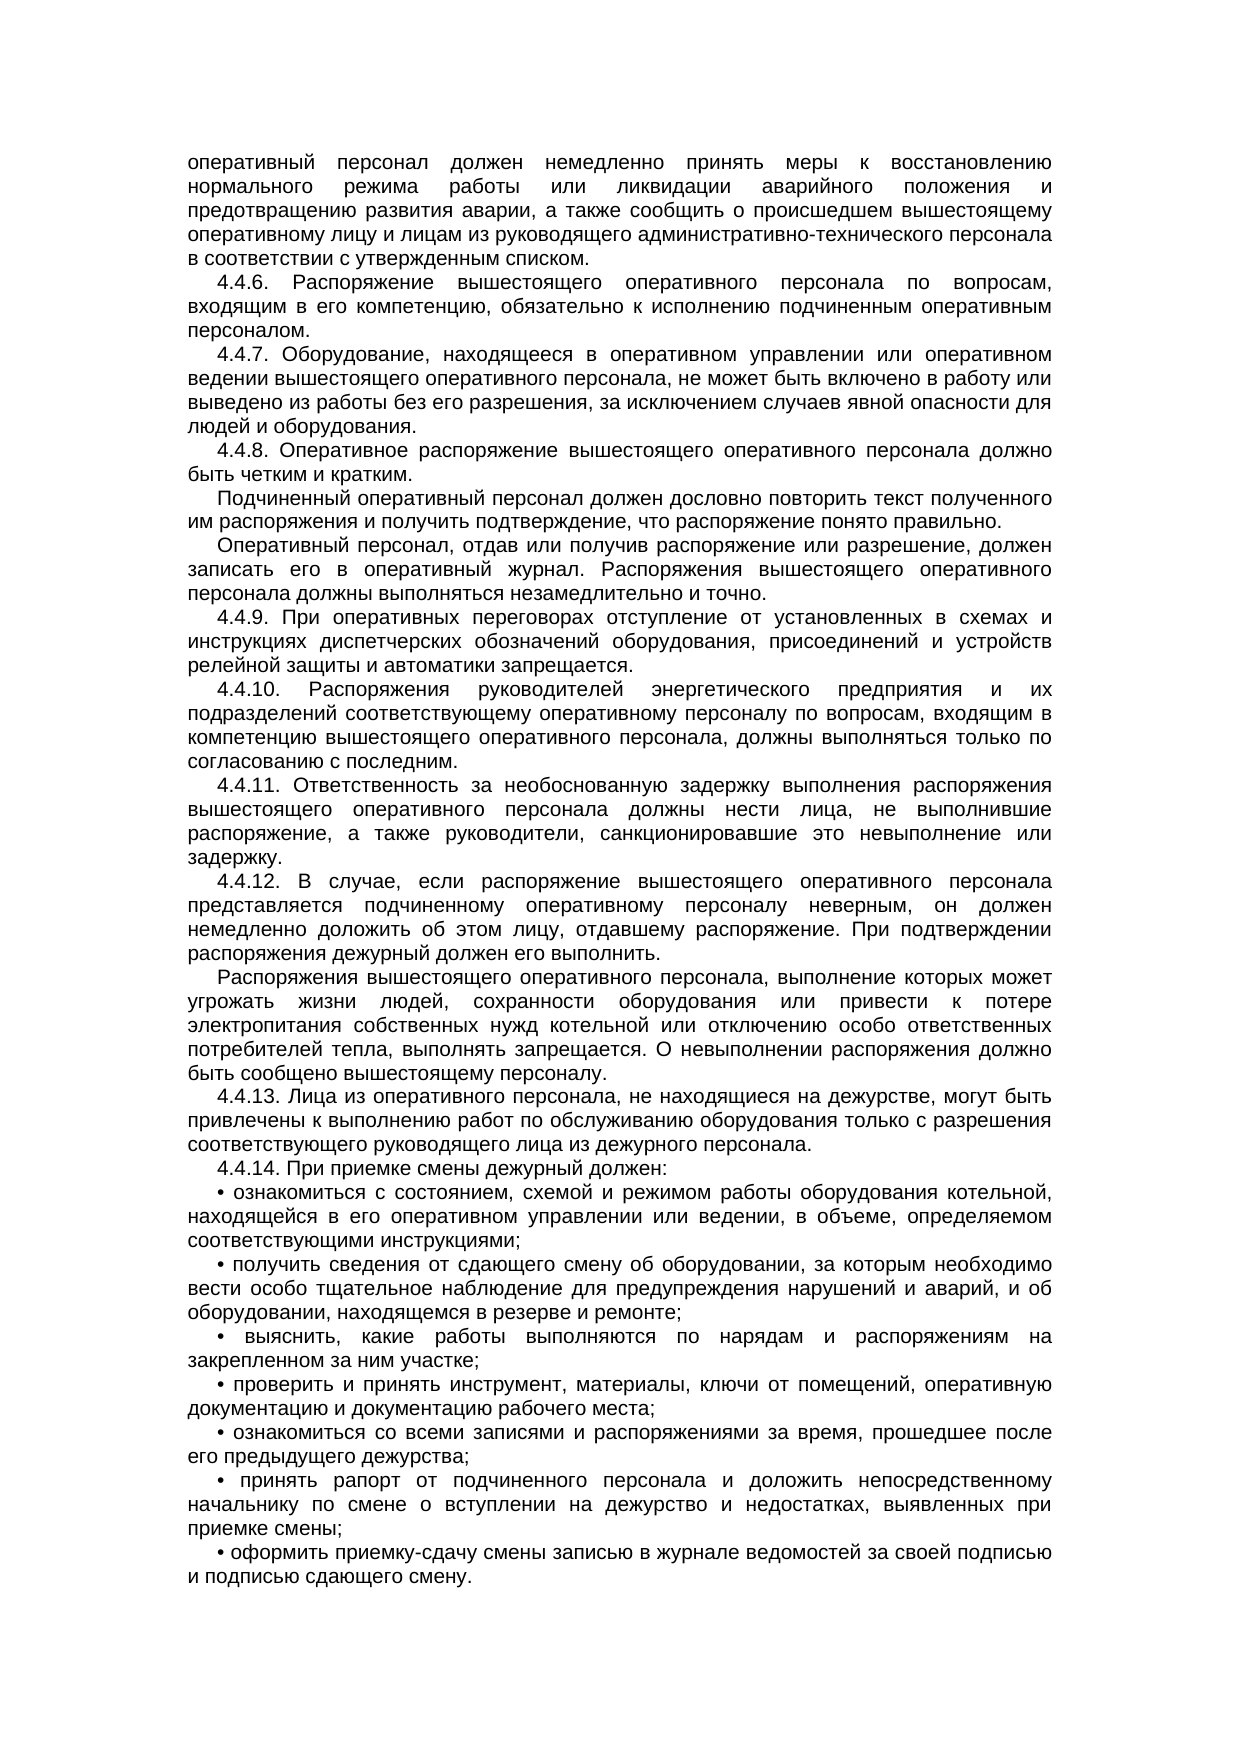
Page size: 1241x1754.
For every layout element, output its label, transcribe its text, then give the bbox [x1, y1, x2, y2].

text 4.4.6. Распоряжение вышестоящего оперативного персонала по вопросам, входящим в его компетенцию, обязательно к исполнению подчиненным оперативным персоналом. [187, 270, 1053, 342]
text 4.4.12. В случае, если распоряжение вышестоящего оперативного персонала представляется подчиненному оперативному персоналу неверным, он должен немедленно доложить об этом лицу, отдавшему распоряжение. При подтверждении распоряжения дежурный должен его выполнить. [187, 869, 1053, 964]
text Подчиненный оперативный персонал должен дословно повторить текст полученного им распоряжения и получить подтверждение, что распоряжение понято правильно. [187, 485, 1053, 533]
text • ознакомиться со всеми записями и распоряжениями за время, прошедшее после его предыдущего дежурства; [187, 1420, 1053, 1468]
text • выяснить, какие работы выполняются по нарядам и распоряжениям на закрепленном за ним участке; [187, 1324, 1053, 1372]
text • ознакомиться с состоянием, схемой и режимом работы оборудования котельной, находящейся в его оперативном управлении или ведении, в объеме, определяемом соответствующими инструкциями; [187, 1180, 1053, 1252]
text 4.4.7. Оборудование, находящееся в оперативном управлении или оперативном ведении вышестоящего оперативного персонала, не может быть включено в работу или выведено из работы без его разрешения, за исключением случаев явной опасности для людей и оборудования. [187, 342, 1053, 437]
text 4.4.8. Оперативное распоряжение вышестоящего оперативного персонала должно быть четким и кратким. [187, 437, 1053, 485]
text Распоряжения вышестоящего оперативного персонала, выполнение которых может угрожать жизни людей, сохранности оборудования или привести к потере электропитания собственных нужд котельной или отключению особо ответственных потребителей тепла, выполнять запрещается. О невыполнении распоряжения должно быть сообщено вышестоящему персоналу. [187, 964, 1053, 1084]
text • получить сведения от сдающего смену об оборудовании, за которым необходимо вести особо тщательное наблюдение для предупреждения нарушений и аварий, и об оборудовании, находящемся в резерве и ремонте; [187, 1252, 1053, 1324]
text 4.4.11. Ответственность за необоснованную задержку выполнения распоряжения вышестоящего оперативного персонала должны нести лица, не выполнившие распоряжение, а также руководители, санкционировавшие это невыполнение или задержку. [187, 773, 1053, 869]
text 4.4.10. Распоряжения руководителей энергетического предприятия и их подразделений соответствующему оперативному персоналу по вопросам, входящим в компетенцию вышестоящего оперативного персонала, должны выполняться только по согласованию с последним. [187, 677, 1053, 773]
text • принять рапорт от подчиненного персонала и доложить непосредственному начальнику по смене о вступлении на дежурство и недостатках, выявленных при приемке смены; [187, 1468, 1053, 1539]
text • оформить приемку-сдачу смены записью в журнале ведомостей за своей подписью и подписью сдающего смену. [187, 1539, 1053, 1587]
text оперативный персонал должен немедленно принять меры к восстановлению нормального режима работы или ликвидации аварийного положения и предотвращению развития аварии, а также сообщить о происшедшем вышестоящему оперативному лицу и лицам из руководящего административно-технического персонала в соответствии с утвержденным списком. [187, 150, 1053, 270]
text 4.4.14. При приемке смены дежурный должен: [187, 1156, 1053, 1180]
text Оперативный персонал, отдав или получив распоряжение или разрешение, должен записать его в оперативный журнал. Распоряжения вышестоящего оперативного персонала должны выполняться незамедлительно и точно. [187, 533, 1053, 605]
text • проверить и принять инструмент, материалы, ключи от помещений, оперативную документацию и документацию рабочего места; [187, 1372, 1053, 1420]
text 4.4.13. Лица из оперативного персонала, не находящиеся на дежурстве, могут быть привлечены к выполнению работ по обслуживанию оборудования только с разрешения соответствующего руководящего лица из дежурного персонала. [187, 1084, 1053, 1156]
text 4.4.9. При оперативных переговорах отступление от установленных в схемах и инструкциях диспетчерских обозначений оборудования, присоединений и устройств релейной защиты и автоматики запрещается. [187, 605, 1053, 677]
